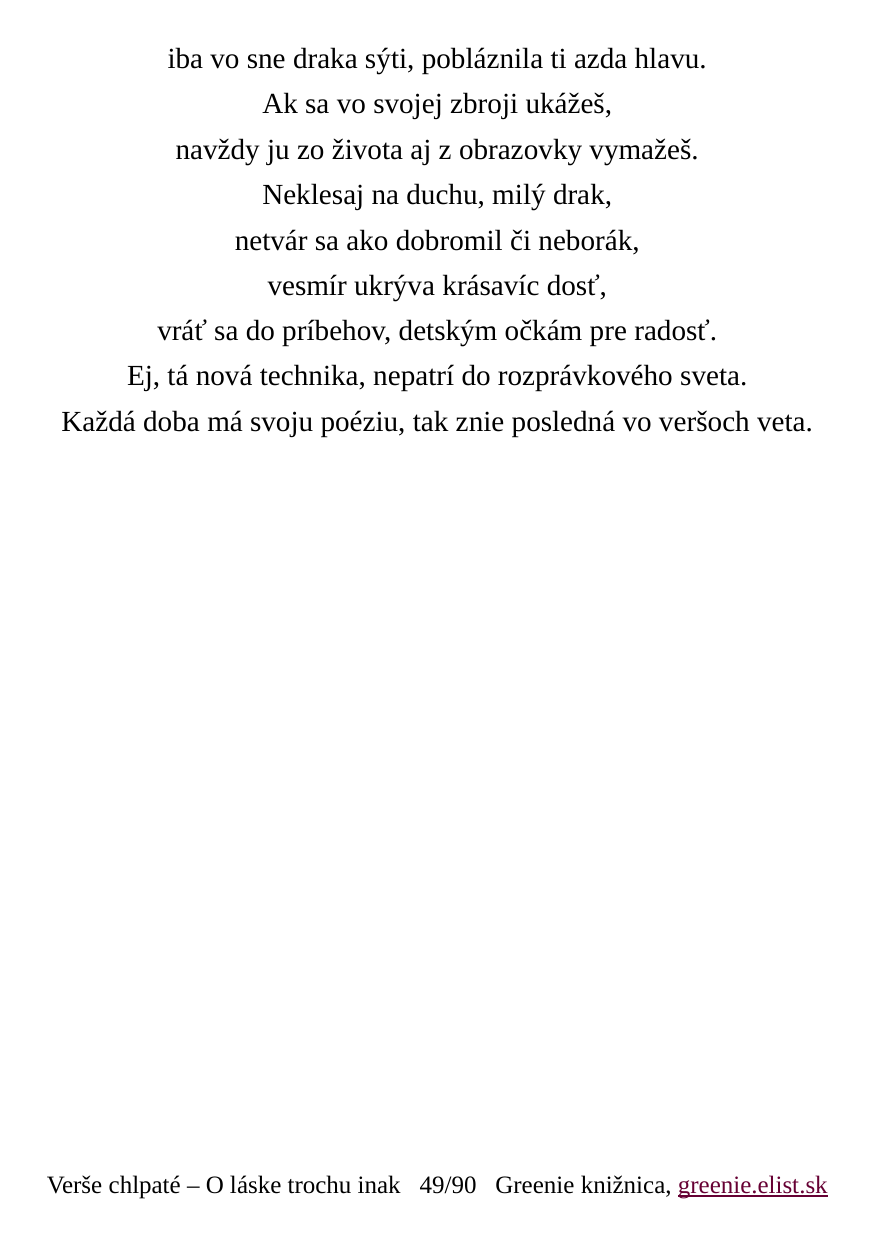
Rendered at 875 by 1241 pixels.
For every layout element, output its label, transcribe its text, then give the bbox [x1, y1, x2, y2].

text iba vo sne draka sýti, pobláznila ti azda hlavu. [41, 41, 833, 75]
text vesmír ukrýva krásavíc dosť, [41, 268, 833, 301]
text Ej, tá nová technika, nepatrí do rozprávkového sveta. [41, 358, 833, 392]
text Ak sa vo svojej zbroji ukážeš, [41, 87, 833, 120]
text navždy ju zo života aj z obrazovky vymažeš. [41, 132, 833, 166]
text Každá doba má svoju poéziu, tak znie posledná vo veršoch veta. [41, 404, 833, 437]
text vráť sa do príbehov, detským očkám pre radosť. [41, 313, 833, 347]
text Neklesaj na duchu, milý drak, [41, 177, 833, 211]
text netvár sa ako dobromil či neborák, [41, 223, 833, 256]
